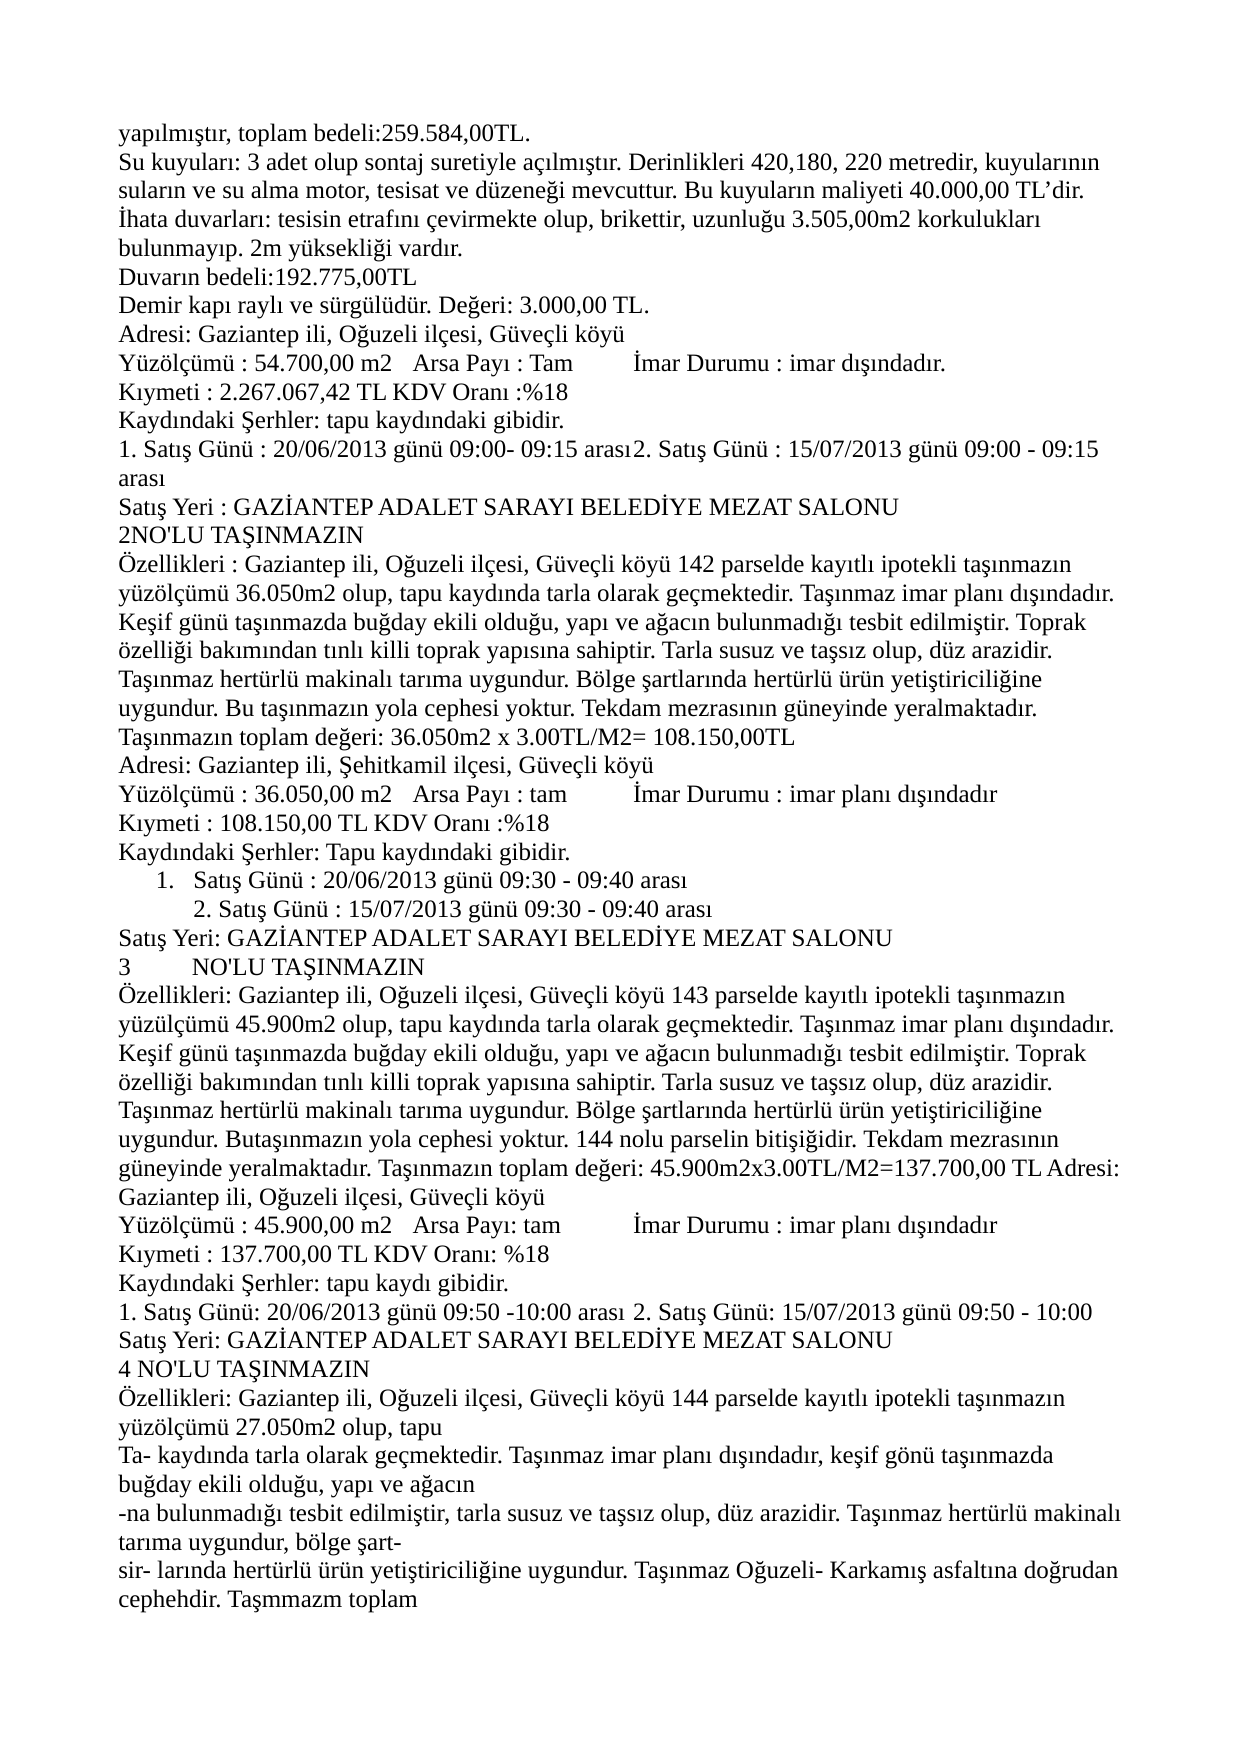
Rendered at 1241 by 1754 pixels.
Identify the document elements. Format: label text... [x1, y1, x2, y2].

text Su kuyuları: 3 adet olup sontaj suretiyle açılmıştır. Derinlikleri 420,180, 220 metredir, kuyularının suların ve su alma motor, tesisat ve düzeneği mevcuttur. Bu kuyuların maliyeti 40.000,00 TL’dir. [118, 147, 1122, 204]
text Satış Yeri: GAZİANTEP ADALET SARAYI BELEDİYE MEZAT SALONU [118, 923, 1122, 952]
text Adresi: Gaziantep ili, Şehitkamil ilçesi, Güveçli köyü [118, 751, 1122, 779]
text Yüzölçümü : 45.900,00 m2 Arsa Payı: tam İmar Durumu : imar planı dışındadır [118, 1211, 1122, 1239]
text Kaydındaki Şerhler: Tapu kaydındaki gibidir. [118, 837, 1122, 866]
text İhata duvarları: tesisin etrafını çevirmekte olup, brikettir, uzunluğu 3.505,00m2 korkulukları bulunmayıp. 2m yüksekliği vardır. [118, 204, 1122, 262]
text 3 NO'LU TAŞINMAZIN [118, 952, 1122, 981]
text Kıymeti : 137.700,00 TL KDV Oranı: %18 [118, 1239, 1122, 1268]
text 1. Satış Günü : 20/06/2013 günü 09:00- 09:15 arası 2. Satış Günü : 15/07/2013 günü 09:00 - 09:15 arası [118, 434, 1122, 492]
text Özellikleri: Gaziantep ili, Oğuzeli ilçesi, Güveçli köyü 143 parselde kayıtlı ipotekli taşınmazın yüzülçümü 45.900m2 olup, tapu kaydında tarla olarak geçmektedir. Taşınmaz imar planı dışındadır. Keşif günü taşınmazda buğday ekili olduğu, yapı ve ağacın bulunmadığı tesbit edilmiştir. Toprak özelliği bakımından tınlı killi toprak yapısına sahiptir. Tarla susuz ve taşsız olup, düz arazidir. Taşınmaz hertürlü makinalı tarıma uygundur. Bölge şartlarında hertürlü ürün yetiştiriciliğine uygundur. Butaşınmazın yola cephesi yoktur. 144 nolu parselin bitişiğidir. Tekdam mezrasının güneyinde yeralmaktadır. Taşınmazın toplam değeri: 45.900m2x3.00TL/M2=137.700,00 TL Adresi: Gaziantep ili, Oğuzeli ilçesi, Güveçli köyü [118, 981, 1122, 1211]
text yapılmıştır, toplam bedeli:259.584,00TL. [118, 118, 1122, 147]
text Özellikleri : Gaziantep ili, Oğuzeli ilçesi, Güveçli köyü 142 parselde kayıtlı ipotekli taşınmazın yüzölçümü 36.050m2 olup, tapu kaydında tarla olarak geçmektedir. Taşınmaz imar planı dışındadır. Keşif günü taşınmazda buğday ekili olduğu, yapı ve ağacın bulunmadığı tesbit edilmiştir. Toprak özelliği bakımından tınlı killi toprak yapısına sahiptir. Tarla susuz ve taşsız olup, düz arazidir. Taşınmaz hertürlü makinalı tarıma uygundur. Bölge şartlarında hertürlü ürün yetiştiriciliğine uygundur. Bu taşınmazın yola cephesi yoktur. Tekdam mezrasının güneyinde yeralmaktadır. Taşınmazın toplam değeri: 36.050m2 x 3.00TL/M2= 108.150,00TL [118, 549, 1122, 751]
list 2. Satış Günü : 15/07/2013 günü 09:30 - 09:40 arası [156, 894, 1122, 923]
text Kaydındaki Şerhler: tapu kaydı gibidir. [118, 1268, 1122, 1297]
text Demir kapı raylı ve sürgülüdür. Değeri: 3.000,00 TL. [118, 291, 1122, 319]
text Kıymeti : 2.267.067,42 TL KDV Oranı :%18 [118, 377, 1122, 406]
text Özellikleri: Gaziantep ili, Oğuzeli ilçesi, Güveçli köyü 144 parselde kayıtlı ipotekli taşınmazın yüzölçümü 27.050m2 olup, tapu [118, 1383, 1122, 1441]
text Duvarın bedeli:192.775,00TL [118, 262, 1122, 291]
text 4 NO'LU TAŞINMAZIN [118, 1354, 1122, 1383]
text Ta- kaydında tarla olarak geçmektedir. Taşınmaz imar planı dışındadır, keşif gönü taşınmazda buğday ekili olduğu, yapı ve ağacın -na bulunmadığı tesbit edilmiştir, tarla susuz ve taşsız olup, düz arazidir. Taşınmaz hertürlü makinalı tarıma uygundur, bölge şart- sir- larında hertürlü ürün yetiştiriciliğine uygundur. Taşınmaz Oğuzeli- Karkamış asfaltına doğrudan cephehdir. Taşmmazm toplam [118, 1441, 1122, 1613]
text 1. Satış Günü: 20/06/2013 günü 09:50 -10:00 arası 2. Satış Günü: 15/07/2013 günü 09:50 - 10:00 Satış Yeri: GAZİANTEP ADALET SARAYI BELEDİYE MEZAT SALONU [118, 1297, 1122, 1354]
text Kaydındaki Şerhler: tapu kaydındaki gibidir. [118, 406, 1122, 434]
text Yüzölçümü : 54.700,00 m2 Arsa Payı : Tam İmar Durumu : imar dışındadır. [118, 348, 1122, 377]
text Satış Yeri : GAZİANTEP ADALET SARAYI BELEDİYE MEZAT SALONU [118, 492, 1122, 521]
text Kıymeti : 108.150,00 TL KDV Oranı :%18 [118, 808, 1122, 837]
list Satış Günü : 20/06/2013 günü 09:30 - 09:40 arası [156, 866, 1122, 894]
text Yüzölçümü : 36.050,00 m2 Arsa Payı : tam İmar Durumu : imar planı dışındadır [118, 779, 1122, 808]
text Adresi: Gaziantep ili, Oğuzeli ilçesi, Güveçli köyü [118, 319, 1122, 348]
text 2NO'LU TAŞINMAZIN [118, 521, 1122, 549]
